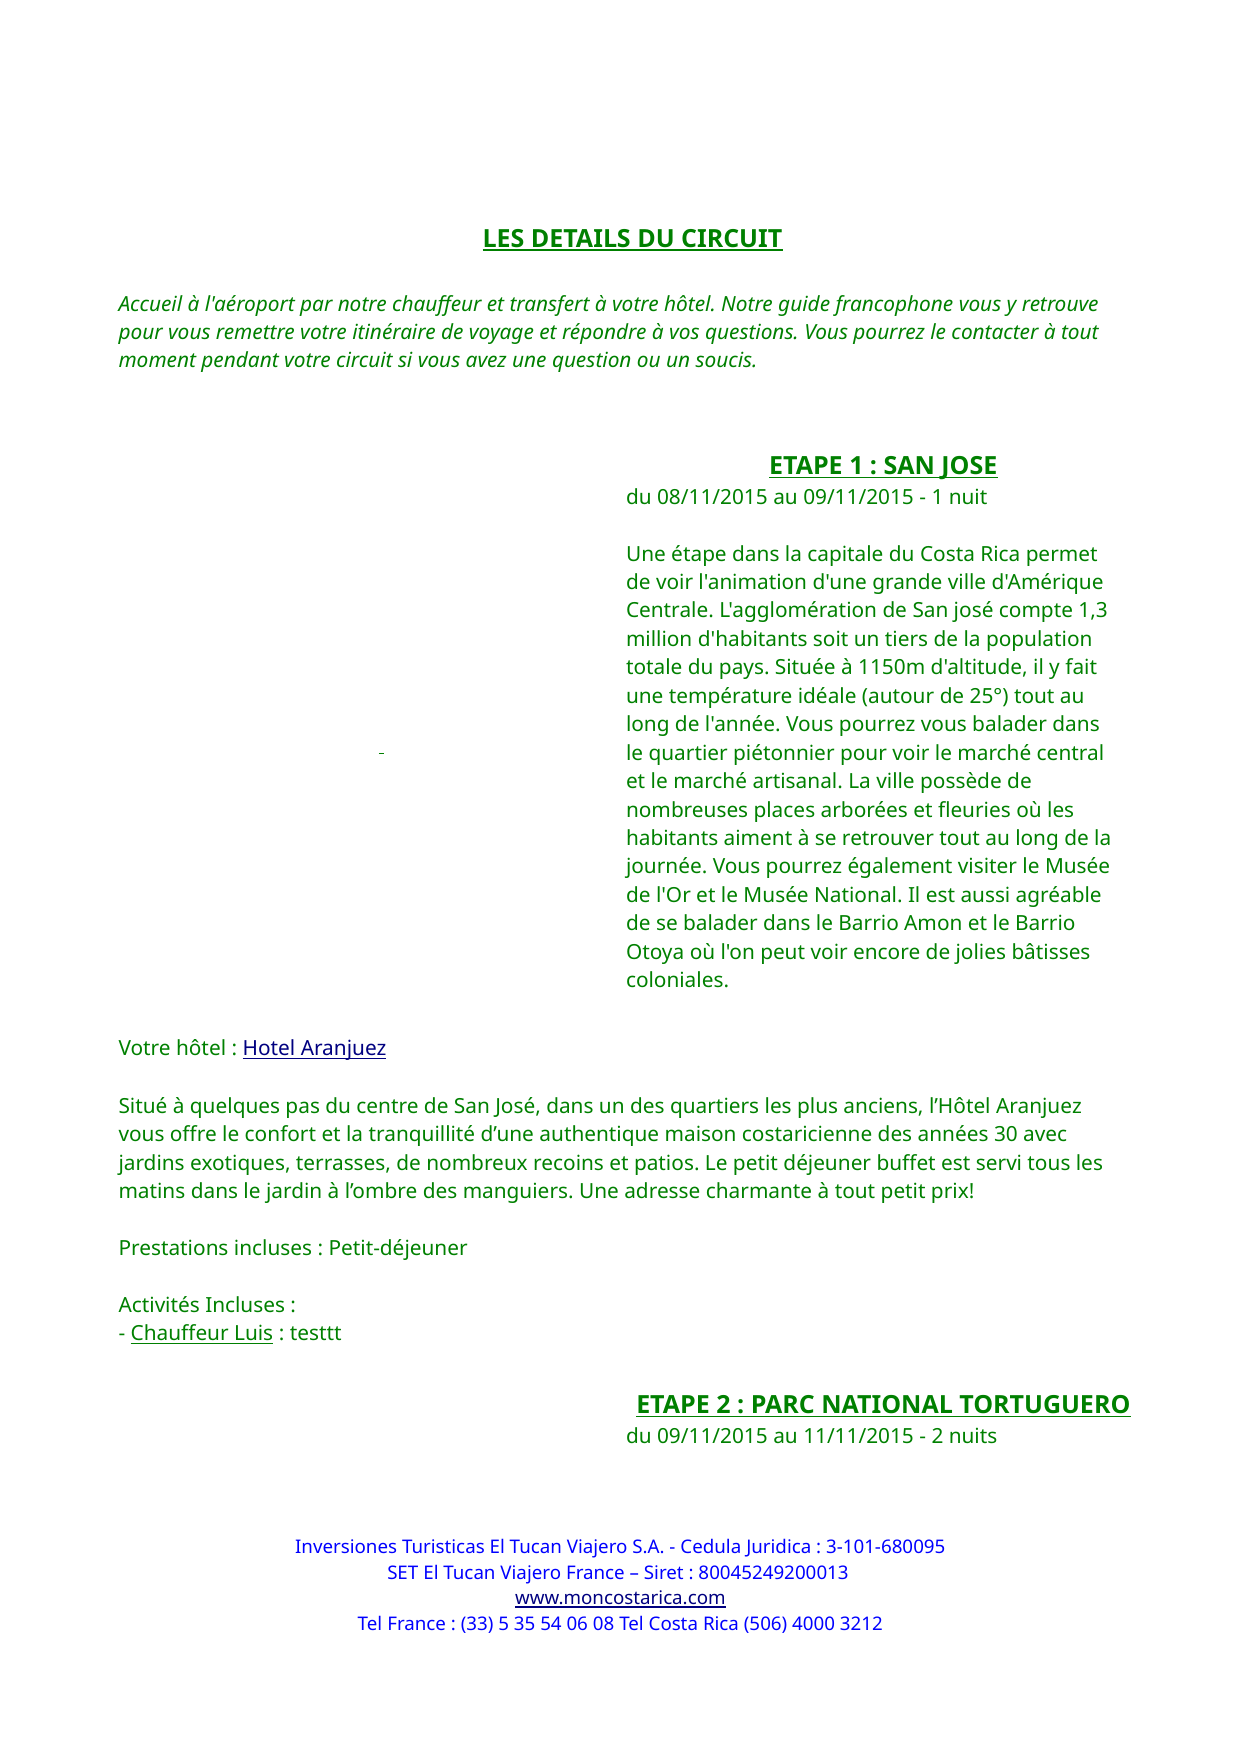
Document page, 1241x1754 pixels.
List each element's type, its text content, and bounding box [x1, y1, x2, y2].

text Activités Incluses : [118, 1290, 1122, 1318]
text Situé à quelques pas du centre de San José, dans un des quartiers les plus anciens, l’Hôtel Aranjuez vous offre le confort et la tranquillité d’une authentique maison costaricienne des années 30 avec jardins exotiques, terrasses, de nombreux recoins et patios. Le petit déjeuner buffet est servi tous les matins dans le jardin à l’ombre des manguiers. Une adresse charmante à tout petit prix! [118, 1091, 1122, 1204]
text Accueil à l'aéroport par notre chauffeur et transfert à votre hôtel. Notre guide francophone vous y retrouve pour vous remettre votre itinéraire de voyage et répondre à vos questions. Vous pourrez le contacter à tout moment pendant votre circuit si vous avez une question ou un soucis. [118, 289, 1146, 374]
text Votre hôtel : Hotel Aranjuez [118, 1033, 1122, 1062]
text LES DETAILS DU CIRCUIT [118, 221, 1146, 254]
text Prestations incluses : Petit-déjeuner [118, 1233, 1122, 1262]
table_header [118, 1381, 620, 1483]
text - Chauffeur Luis : testtt [118, 1318, 1122, 1347]
table_header ETAPE 2 : PARC NATIONAL TORTUGUERO du 09/11/2015 au 11/11/2015 - 2 nuits Le Parc National de Tortuguero, situé le long de la côte caribéenne nord et d'une superficie de 19 000 hectares, comprend des marécages qui s'enfoncent dans les terres, une portion de côte d'une vingtaine de kilomètres qui sert de site de ponte aux tortues et une portion d'eaux territoriales. Le Parc est composé d'un labyrinthe de canaux qui permettent d'observer la faune et la flore depuis des petits bateaux à moteur. Le parc protège la reproduction des tortues vertes. Vous assisterez à la ponte des tortues vertes (Juin à Octobre) ou des tortues luth géantes (mi-février à juillet) ou assisterez à l'éclosion et le retour à la mer des bébés tortues. Vous pourrez admirer plus de 300 espèces d'oiseaux dont le fameux toucan, 57 espèces d'amphibiens, 111 espèces de reptiles et 60 espèces de mammifères dont les jaguars, tapirs, ocelots, crocodiles... Le village de Tortuguero est un village pittoresque qui s'étend entre la mer des caraibes et le canal principal. Tous les logdes de Tortuguero sont isolés entre canaux et forêt, on y accède uniquement en bateau depuis les ports de la Pavona ou Cano Banco ou depuis l'aéroport de Tortuguero. Ils proposent tous des formules tout inclus : transport depuis San José en bus puis bateau, repas, guide, logement et excursion. [620, 1381, 1122, 1483]
table_header [118, 442, 620, 999]
table_header ETAPE 1 : SAN JOSE du 08/11/2015 au 09/11/2015 - 1 nuit Une étape dans la capitale du Costa Rica permet de voir l'animation d'une grande ville d'Amérique Centrale. L'agglomération de San josé compte 1,3 million d'habitants soit un tiers de la population totale du pays. Située à 1150m d'altitude, il y fait une température idéale (autour de 25°) tout au long de l'année. Vous pourrez vous balader dans le quartier piétonnier pour voir le marché central et le marché artisanal. La ville possède de nombreuses places arborées et fleuries où les habitants aiment à se retrouver tout au long de la journée. Vous pourrez également visiter le Musée de l'Or et le Musée National. Il est aussi agréable de se balader dans le Barrio Amon et le Barrio Otoya où l'on peut voir encore de jolies bâtisses coloniales. [620, 442, 1122, 999]
